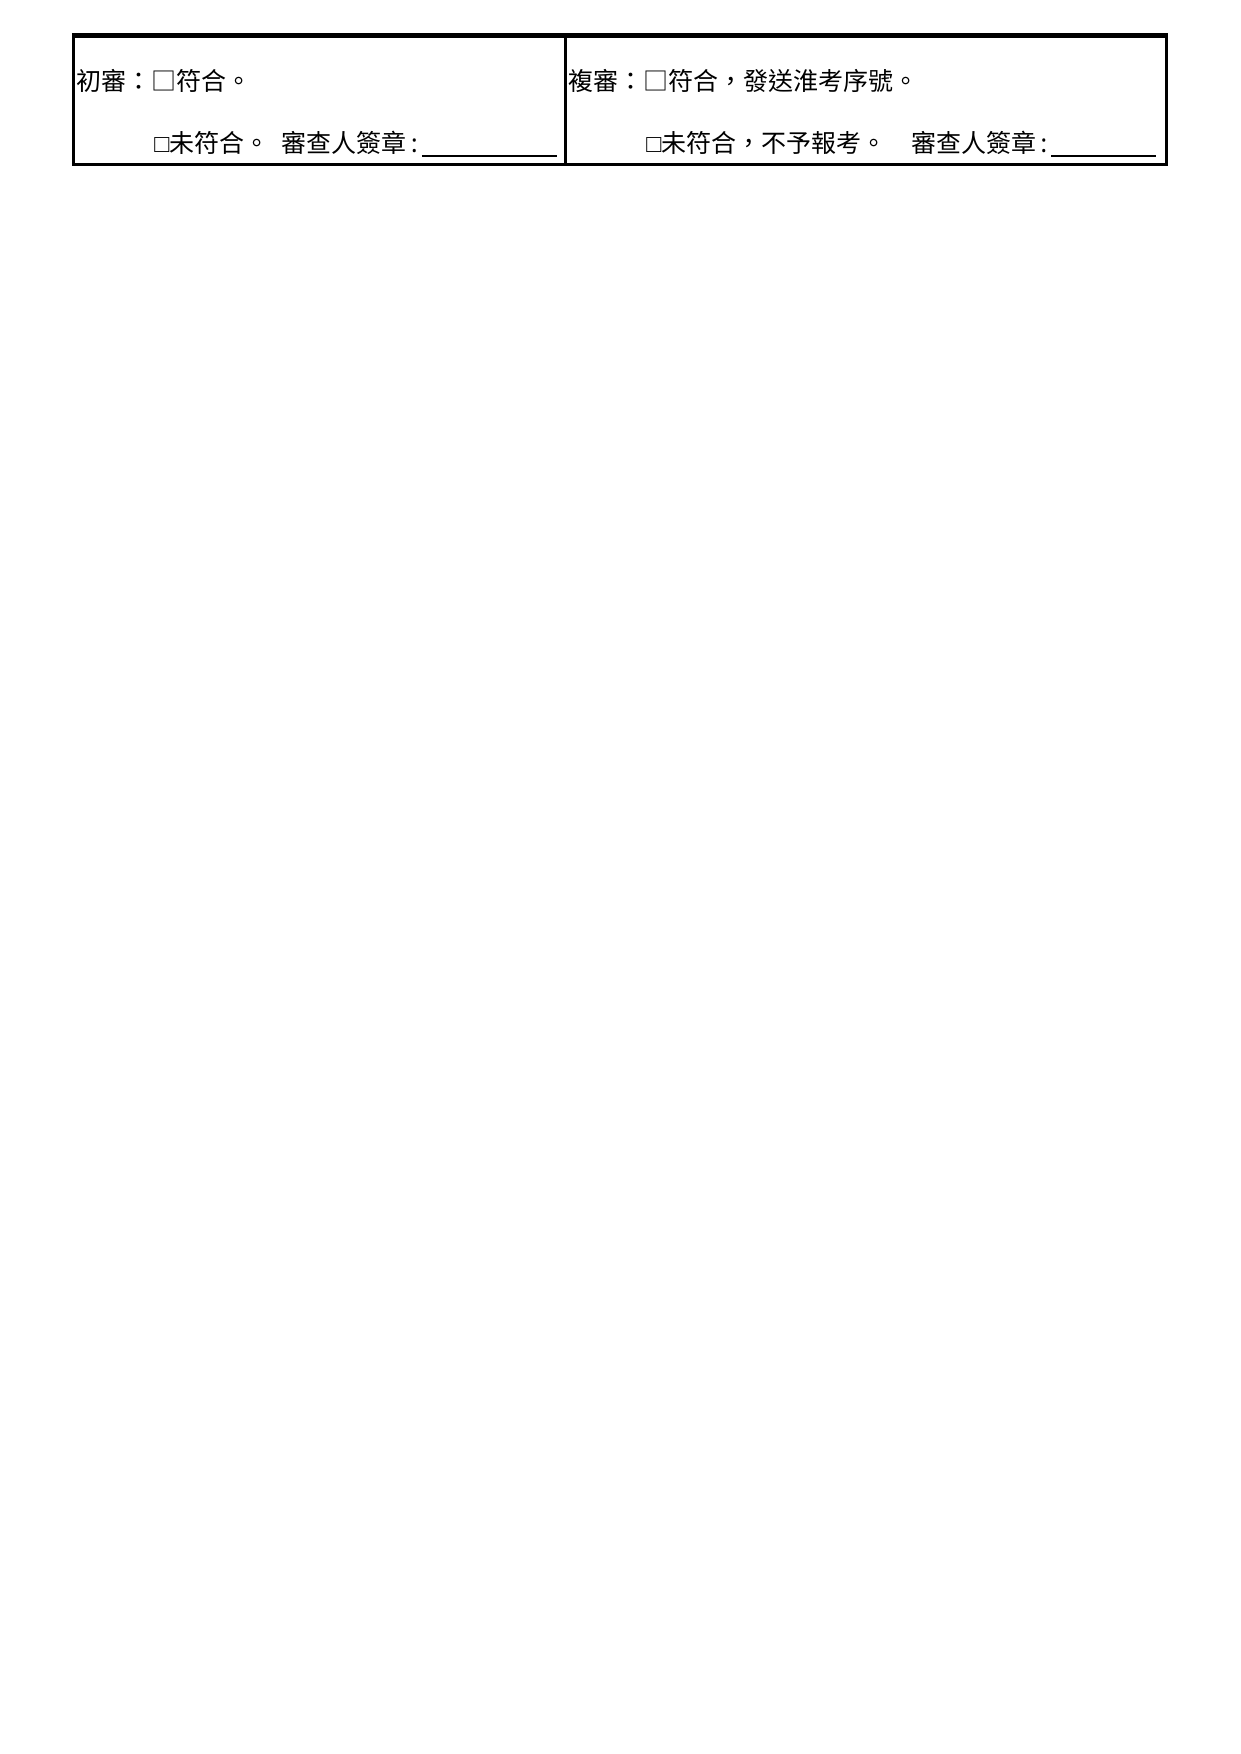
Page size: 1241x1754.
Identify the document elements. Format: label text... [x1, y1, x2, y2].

table_header 初審：□符合。 □未符合。 審查人簽章: [75, 38, 564, 163]
table_header 複審：□符合，發送淮考序號。 □未符合，不予報考。 審查人簽章: [567, 38, 1165, 163]
